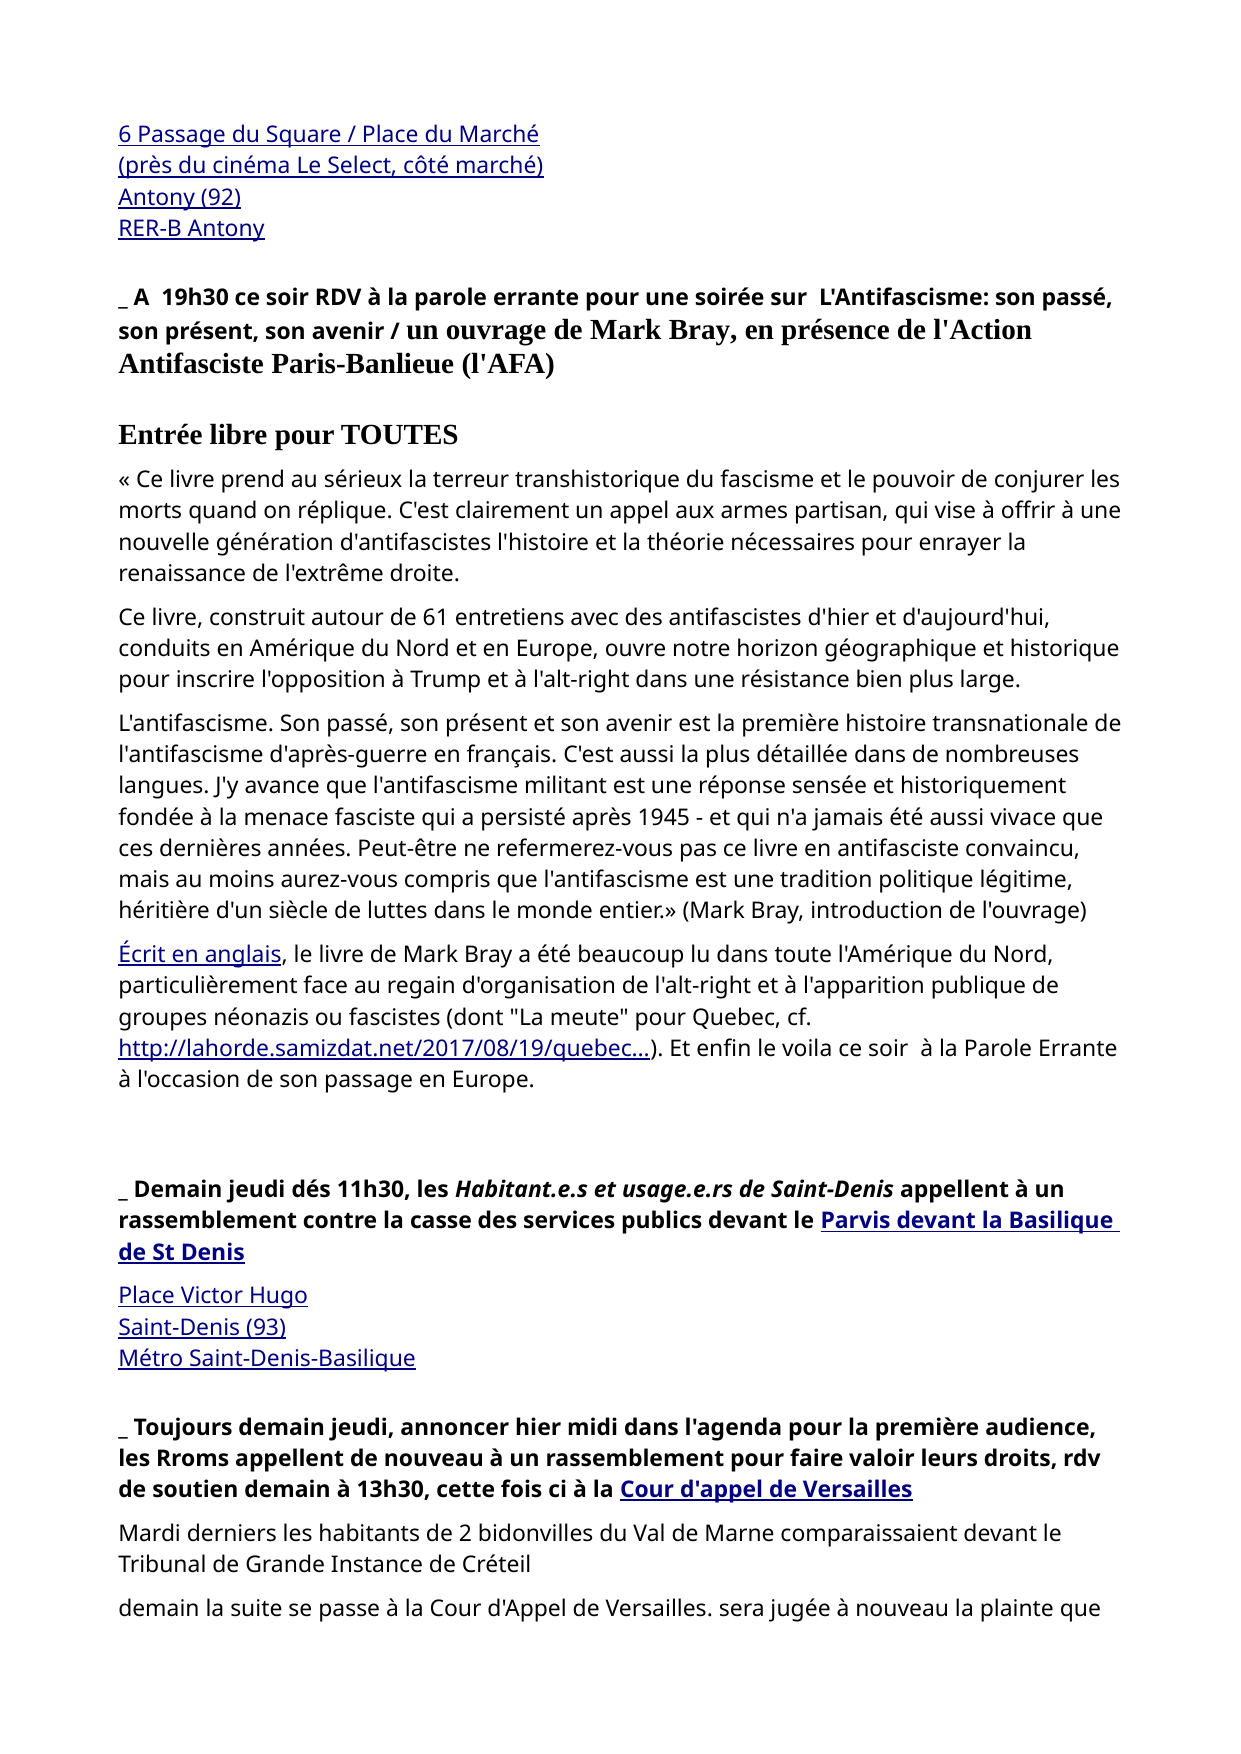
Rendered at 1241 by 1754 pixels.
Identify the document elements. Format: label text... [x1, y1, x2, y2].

subtitle _ Demain jeudi dés 11h30, les Habitant.e.s et usage.e.rs de Saint-Denis appellent à un rassemblement contre la casse des services publics devant le Parvis devant la Basilique de St Denis [118, 1173, 1122, 1267]
text Ce livre, construit autour de 61 entretiens avec des antifascistes d'hier et d'aujourd'hui, conduits en Amérique du Nord et en Europe, ouvre notre horizon géographique et historique pour inscrire l'opposition à Trump et à l'alt-right dans une résistance bien plus large. [118, 601, 1122, 694]
subtitle _ Toujours demain jeudi, annoncer hier midi dans l'agenda pour la première audience, les Rroms appellent de nouveau à un rassemblement pour faire valoir leurs droits, rdv de soutien demain à 13h30, cette fois ci à la Cour d'appel de Versailles [118, 1411, 1122, 1504]
subtitle Entrée libre pour TOUTES [118, 417, 1122, 451]
text Écrit en anglais, le livre de Mark Bray a été beaucoup lu dans toute l'Amérique du Nord, particulièrement face au regain d'organisation de l'alt-right et à l'apparition publique de groupes néonazis ou fascistes (dont "La meute" pour Quebec, cf. http://lahorde.samizdat.net/2017/08/19/quebec…). Et enfin le voila ce soir à la Parole Errante à l'occasion de son passage en Europe. [118, 938, 1122, 1094]
text L'antifascisme. Son passé, son présent et son avenir est la première histoire transnationale de l'antifascisme d'après-guerre en français. C'est aussi la plus détaillée dans de nombreuses langues. J'y avance que l'antifascisme militant est une réponse sensée et historiquement fondée à la menace fasciste qui a persisté après 1945 - et qui n'a jamais été aussi vivace que ces dernières années. Peut-être ne refermerez-vous pas ce livre en antifasciste convaincu, mais au moins aurez-vous compris que l'antifascisme est une tradition politique légitime, héritière d'un siècle de luttes dans le monde entier.» (Mark Bray, introduction de l'ouvrage) [118, 707, 1122, 926]
text Place Victor Hugo Saint-Denis (93) Métro Saint-Denis-Basilique [118, 1279, 1122, 1373]
subtitle _ A 19h30 ce soir RDV à la parole errante pour une soirée sur L'Antifascisme: son passé, son présent, son avenir / un ouvrage de Mark Bray, en présence de l'Action Antifasciste Paris-Banlieue (l'AFA) [118, 281, 1122, 379]
text 6 Passage du Square / Place du Marché (près du cinéma Le Select, côté marché) Antony (92) RER-B Antony [118, 118, 1122, 243]
text « Ce livre prend au sérieux la terreur transhistorique du fascisme et le pouvoir de conjurer les morts quand on réplique. C'est clairement un appel aux armes partisan, qui vise à offrir à une nouvelle génération d'antifascistes l'histoire et la théorie nécessaires pour enrayer la renaissance de l'extrême droite. [118, 463, 1122, 588]
text Mardi derniers les habitants de 2 bidonvilles du Val de Marne comparaissaient devant le Tribunal de Grande Instance de Créteil [118, 1517, 1122, 1579]
text demain la suite se passe à la Cour d'Appel de Versailles. sera jugée à nouveau la plainte que [118, 1592, 1122, 1623]
